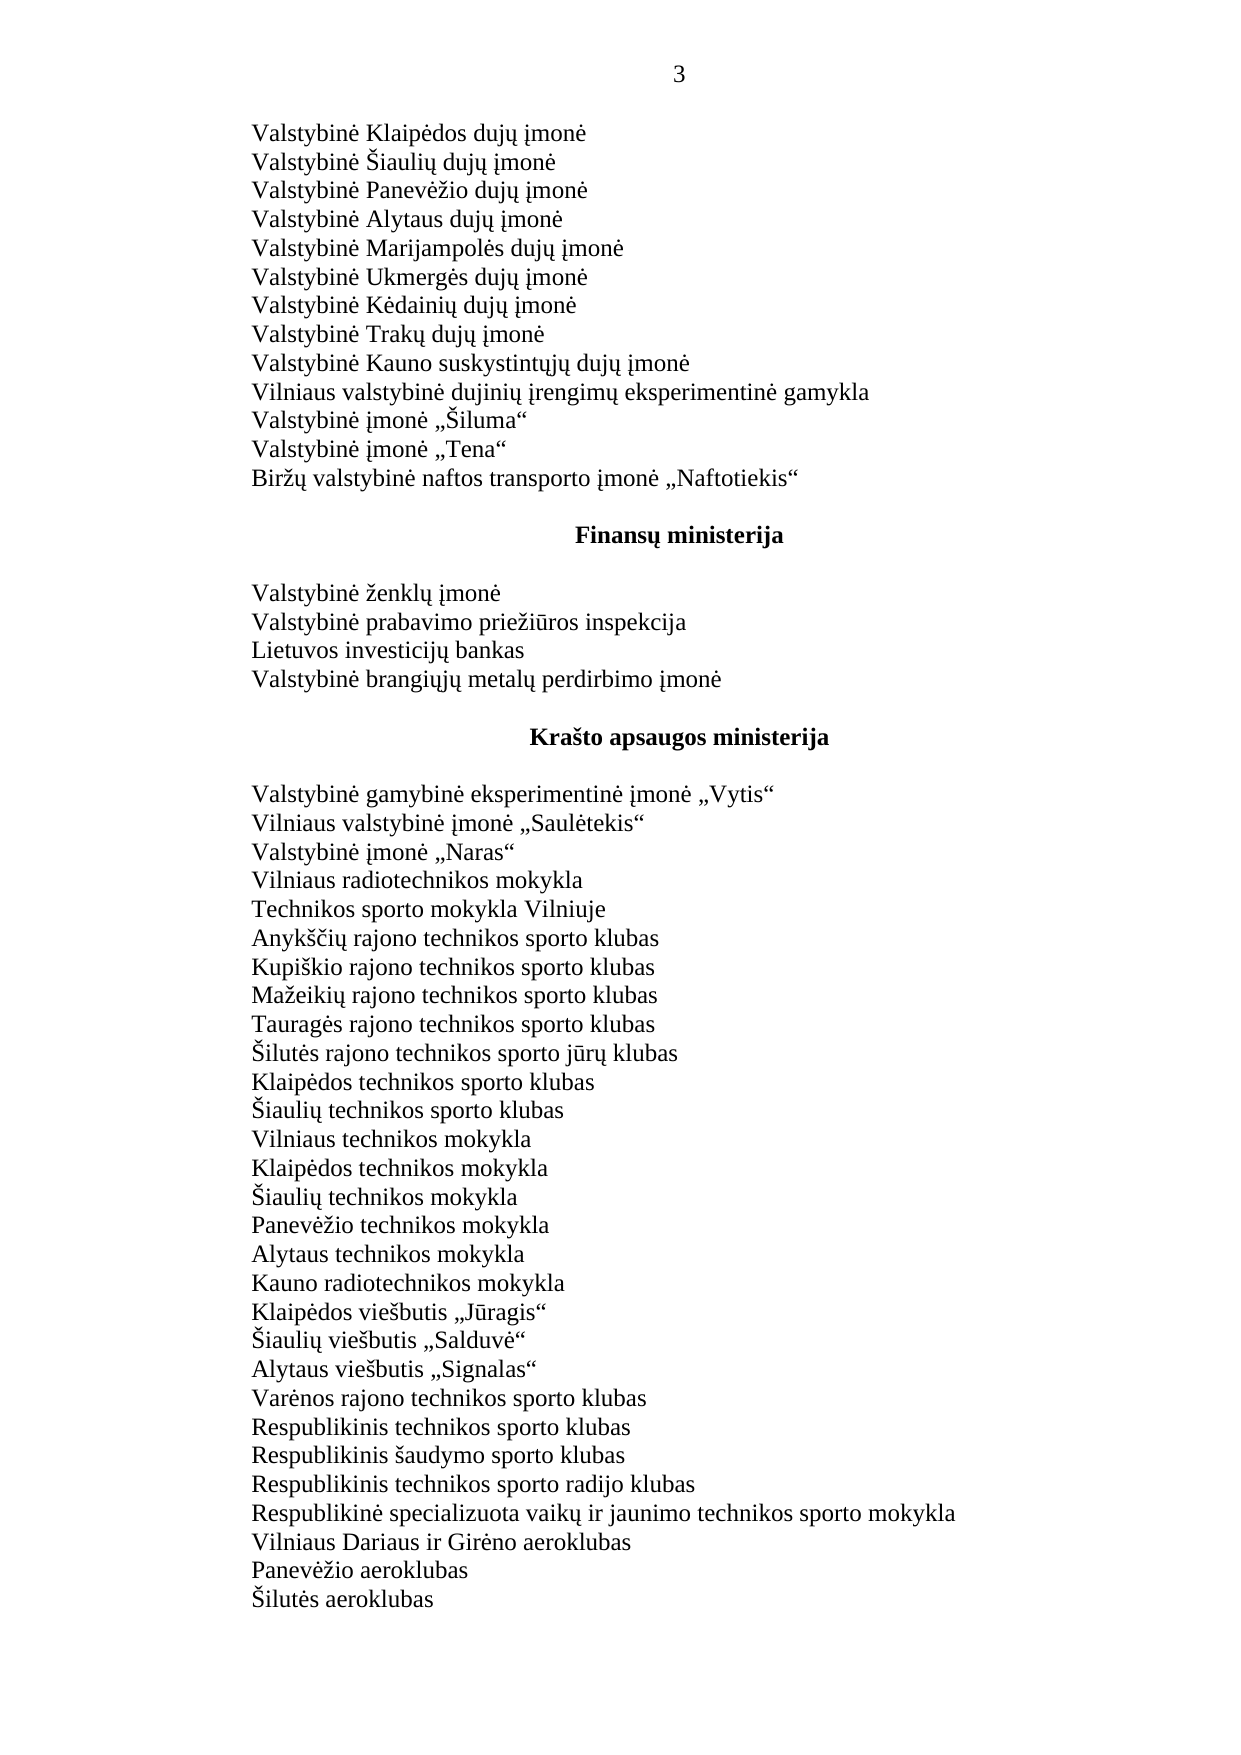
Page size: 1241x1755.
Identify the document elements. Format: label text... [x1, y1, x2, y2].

text Varėnos rajono technikos sporto klubas [177, 1383, 1181, 1412]
text Alytaus technikos mokykla [177, 1239, 1181, 1268]
text Valstybinė Kėdainių dujų įmonė [177, 291, 1181, 319]
text Valstybinė Šiaulių dujų įmonė [177, 147, 1181, 176]
text Vilniaus Dariaus ir Girėno aeroklubas [177, 1527, 1181, 1556]
text Technikos sporto mokykla Vilniuje [177, 894, 1181, 923]
text Šilutės aeroklubas [177, 1584, 1181, 1613]
text Alytaus viešbutis „Signalas“ [177, 1354, 1181, 1383]
text Kupiškio rajono technikos sporto klubas [177, 952, 1181, 981]
text Tauragės rajono technikos sporto klubas [177, 1009, 1181, 1038]
text Mažeikių rajono technikos sporto klubas [177, 981, 1181, 1009]
text Valstybinė Alytaus dujų įmonė [177, 204, 1181, 233]
text Valstybinė prabavimo priežiūros inspekcija [177, 607, 1181, 636]
text Biržų valstybinė naftos transporto įmonė „Naftotiekis“ [177, 463, 1181, 492]
text Šiaulių technikos mokykla [177, 1182, 1181, 1211]
text Anykščių rajono technikos sporto klubas [177, 923, 1181, 952]
text Valstybinė Panevėžio dujų įmonė [177, 176, 1181, 204]
text Respublikinis šaudymo sporto klubas [177, 1441, 1181, 1469]
text Valstybinė ženklų įmonė [177, 578, 1181, 607]
text Panevėžio technikos mokykla [177, 1211, 1181, 1239]
text Kauno radiotechnikos mokykla [177, 1268, 1181, 1297]
text Valstybinė įmonė „Naras“ [177, 837, 1181, 866]
text Vilniaus valstybinė dujinių įrengimų eksperimentinė gamykla [177, 377, 1181, 406]
text Respublikinis technikos sporto klubas [177, 1412, 1181, 1441]
text Krašto apsaugos ministerija [177, 722, 1181, 751]
text Panevėžio aeroklubas [177, 1556, 1181, 1584]
text Valstybinė Trakų dujų įmonė [177, 319, 1181, 348]
text Lietuvos investicijų bankas [177, 636, 1181, 664]
text Valstybinė Ukmergės dujų įmonė [177, 262, 1181, 291]
text Respublikinė specializuota vaikų ir jaunimo technikos sporto mokykla [177, 1498, 1181, 1527]
text Šilutės rajono technikos sporto jūrų klubas [177, 1038, 1181, 1067]
text Valstybinė Klaipėdos dujų įmonė [177, 118, 1181, 147]
text Valstybinė brangiųjų metalų perdirbimo įmonė [177, 664, 1181, 693]
text Valstybinė Kauno suskystintųjų dujų įmonė [177, 348, 1181, 377]
text Valstybinė įmonė „Šiluma“ [177, 406, 1181, 434]
text Valstybinė Marijampolės dujų įmonė [177, 233, 1181, 262]
text Finansų ministerija [177, 521, 1181, 549]
text Vilniaus technikos mokykla [177, 1124, 1181, 1153]
text Respublikinis technikos sporto radijo klubas [177, 1469, 1181, 1498]
text Vilniaus radiotechnikos mokykla [177, 866, 1181, 894]
text Klaipėdos technikos mokykla [177, 1153, 1181, 1182]
text Klaipėdos technikos sporto klubas [177, 1067, 1181, 1096]
text Klaipėdos viešbutis „Jūragis“ [177, 1297, 1181, 1326]
text Vilniaus valstybinė įmonė „Saulėtekis“ [177, 808, 1181, 837]
text Šiaulių viešbutis „Salduvė“ [177, 1326, 1181, 1354]
text Valstybinė įmonė „Tena“ [177, 434, 1181, 463]
text Šiaulių technikos sporto klubas [177, 1096, 1181, 1124]
text Valstybinė gamybinė eksperimentinė įmonė „Vytis“ [177, 779, 1181, 808]
